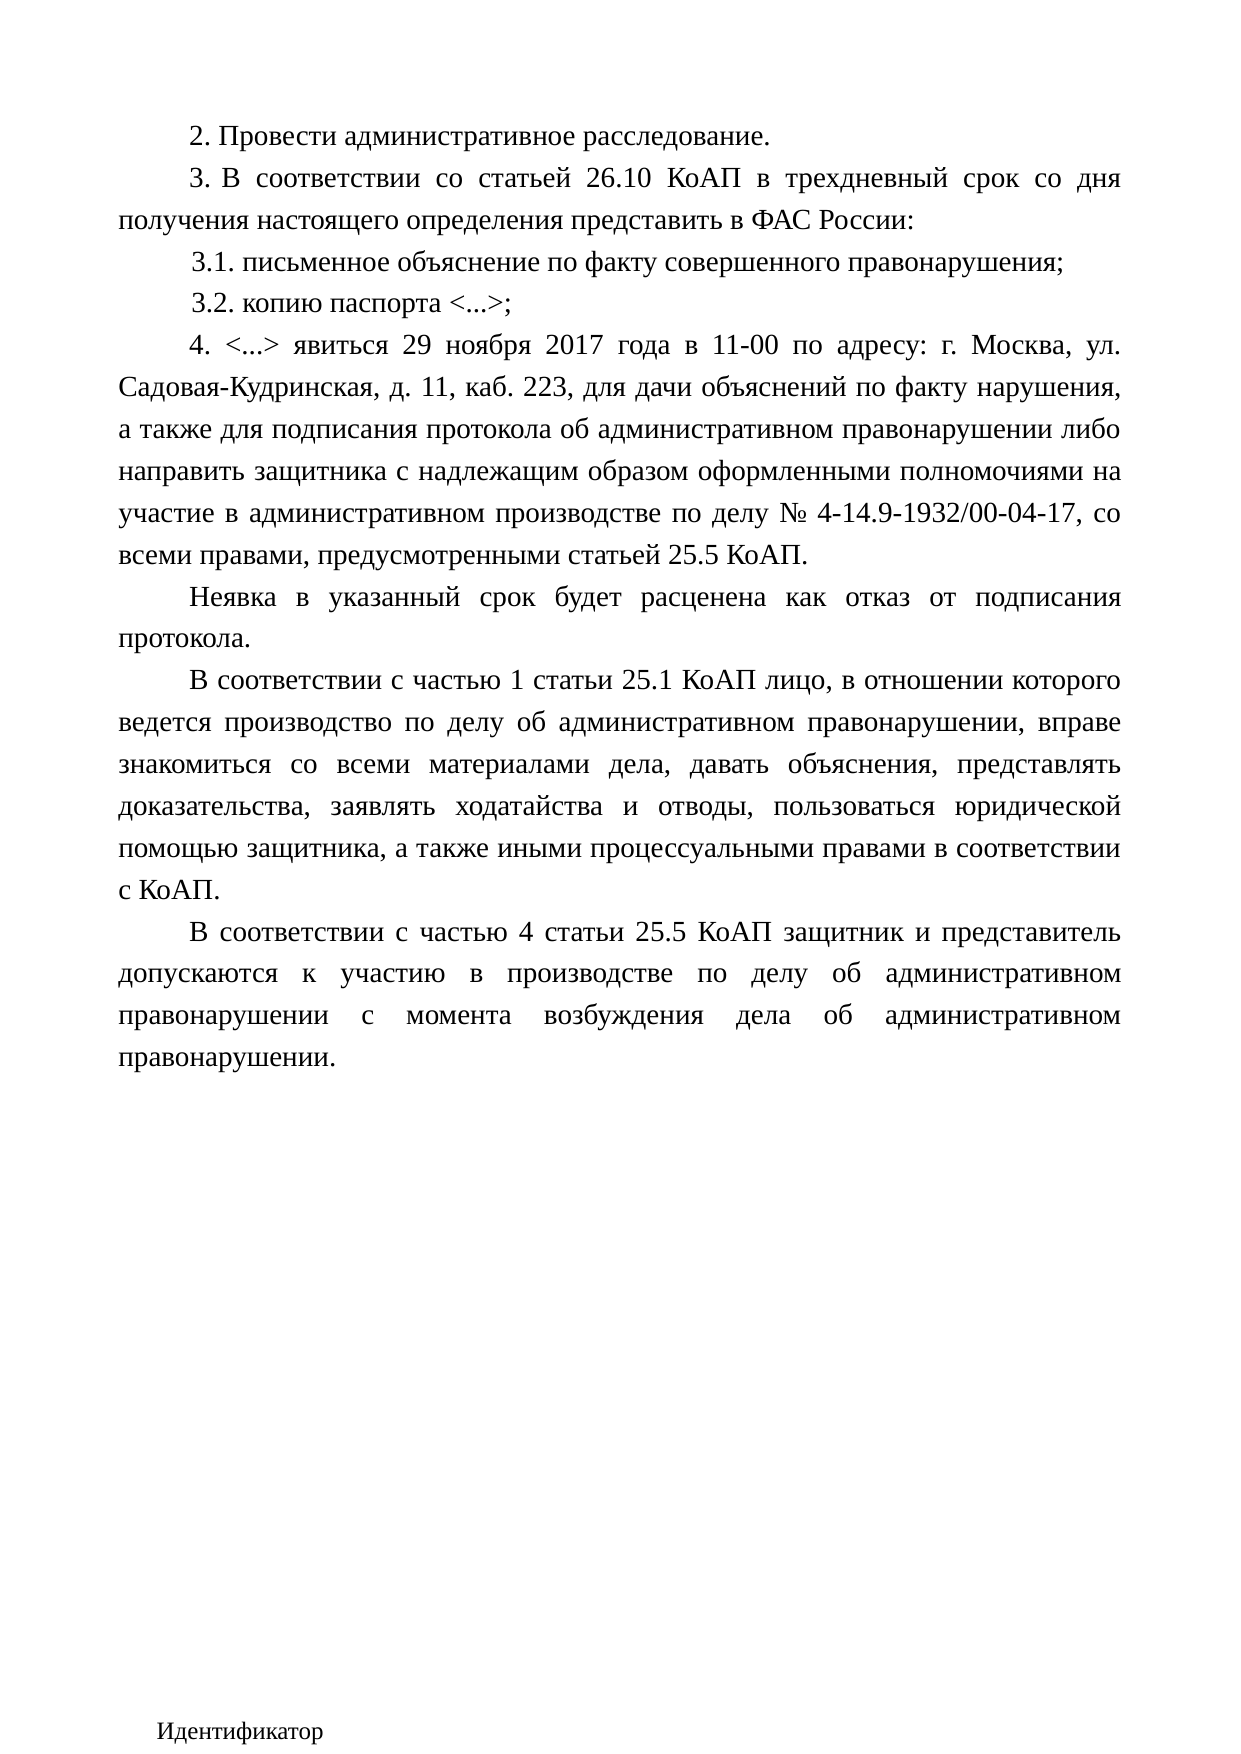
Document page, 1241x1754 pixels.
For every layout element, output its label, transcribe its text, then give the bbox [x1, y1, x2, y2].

text 4. <...> явиться 29 ноября 2017 года в 11-00 по адресу: г. Москва, ул. Садовая-Кудринская, д. 11, каб. 223, для дачи объяснений по факту нарушения, а также для подписания протокола об административном правонарушении либо направить защитника с надлежащим образом оформленными полномочиями на участие в административном производстве по делу № 4-14.9-1932/00-04-17, со всеми правами, предусмотренными статьей 25.5 КоАП. [118, 327, 1122, 570]
list В соответствии со статьей 26.10 КоАП в трехдневный срок со дня получения настоящего определения представить в ФАС России: [118, 160, 1122, 235]
text 2. Провести административное расследование. [118, 118, 1122, 152]
text В соответствии с частью 4 статьи 25.5 КоАП защитник и представитель допускаются к участию в производстве по делу об административном правонарушении с момента возбуждения дела об административном правонарушении. [118, 914, 1122, 1073]
list 3.2. копию паспорта <...>; [118, 286, 1122, 319]
list 3.1. письменное объяснение по факту совершенного правонарушения; [118, 244, 1122, 277]
text В соответствии с частью 1 статьи 25.1 КоАП лицо, в отношении которого ведется производство по делу об административном правонарушении, вправе знакомиться со всеми материалами дела, давать объяснения, представлять доказательства, заявлять ходатайства и отводы, пользоваться юридической помощью защитника, а также иными процессуальными правами в соответствии с КоАП. [118, 662, 1122, 905]
text Неявка в указанный срок будет расценена как отказ от подписания протокола. [118, 579, 1122, 654]
